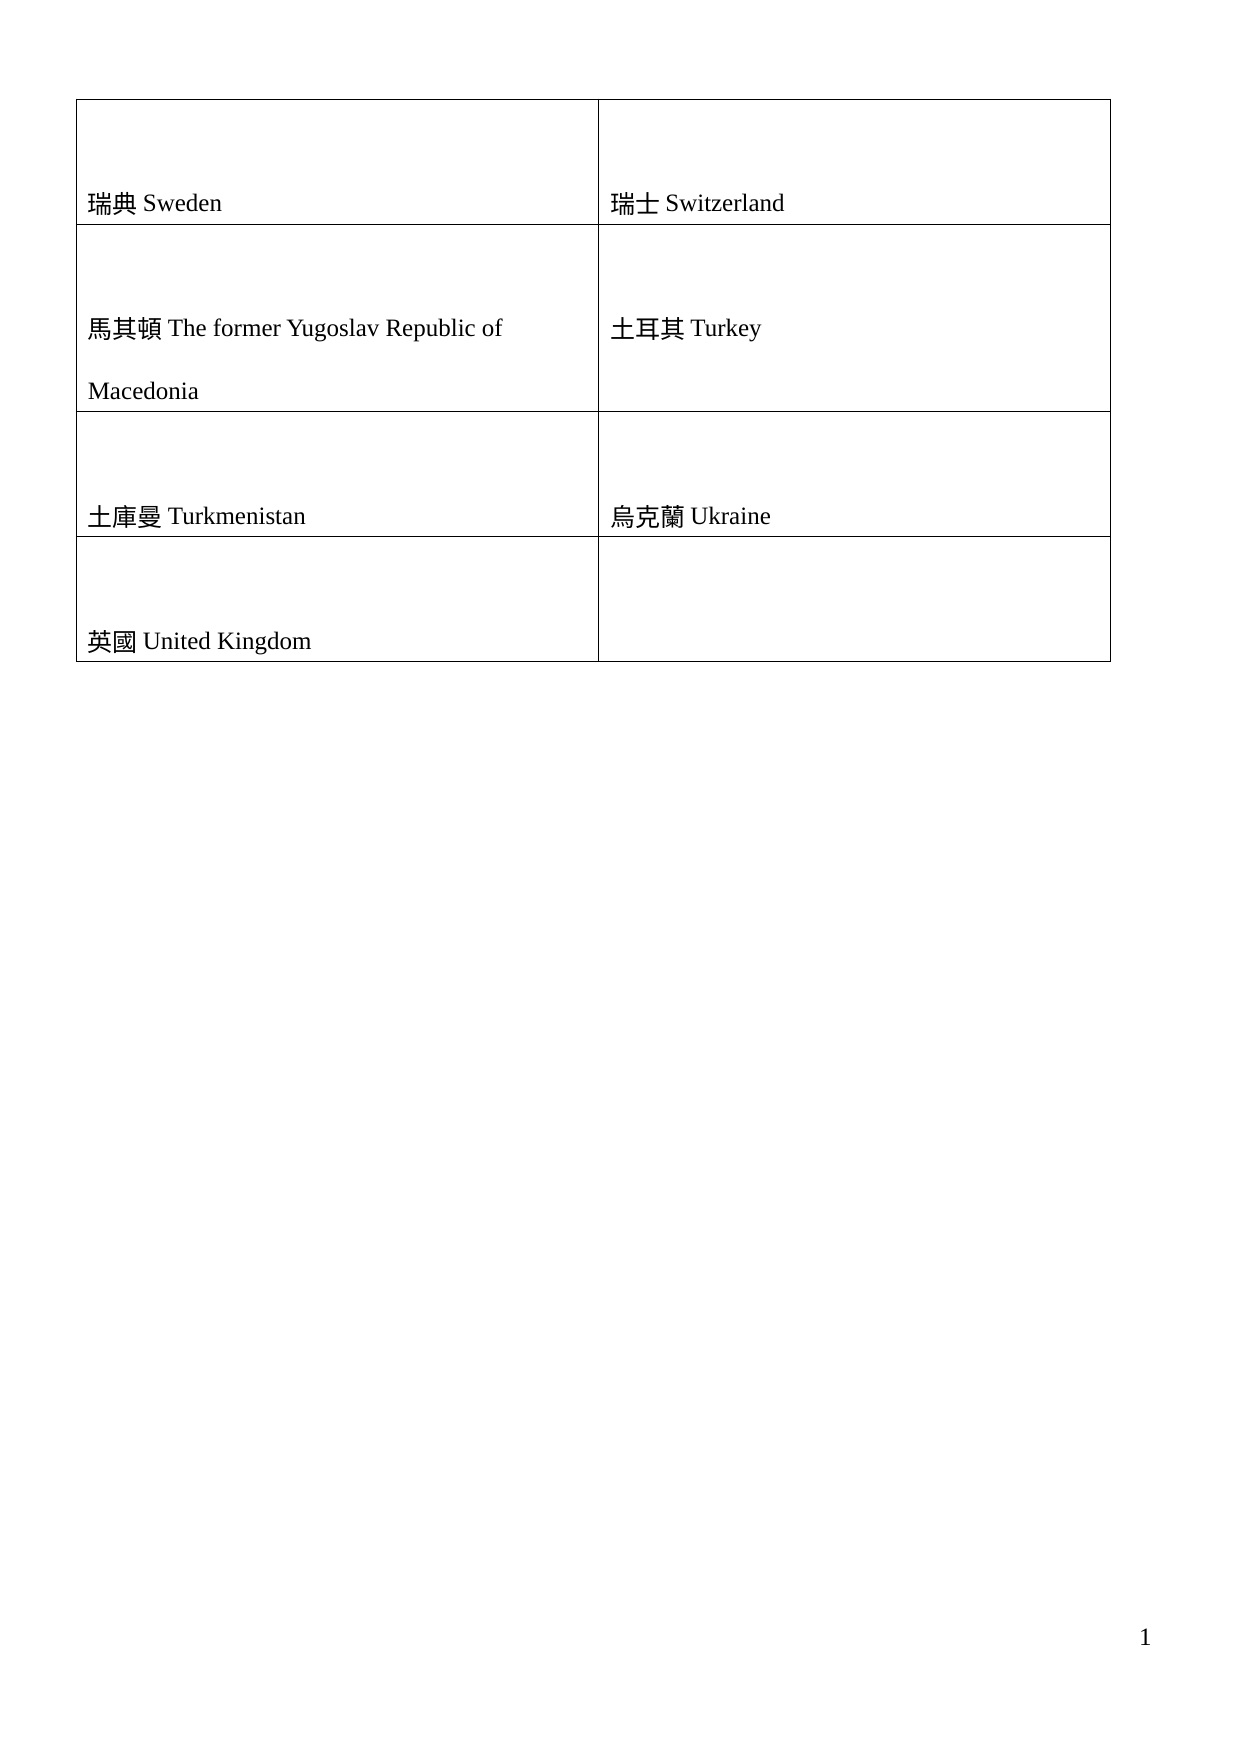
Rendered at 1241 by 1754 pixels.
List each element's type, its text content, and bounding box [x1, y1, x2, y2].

table_cell 烏克蘭Ukraine [599, 412, 1110, 536]
table_cell 土庫曼Turkmenistan [77, 412, 598, 536]
table_cell 馬其頓The former Yugoslav Republic of Macedonia [77, 225, 598, 411]
table_cell [599, 537, 1110, 661]
table_cell 英國United Kingdom [77, 537, 598, 661]
table_cell 瑞士Switzerland [599, 100, 1110, 223]
table_cell 瑞典Sweden [77, 100, 598, 223]
table_cell 土耳其Turkey [599, 225, 1110, 411]
